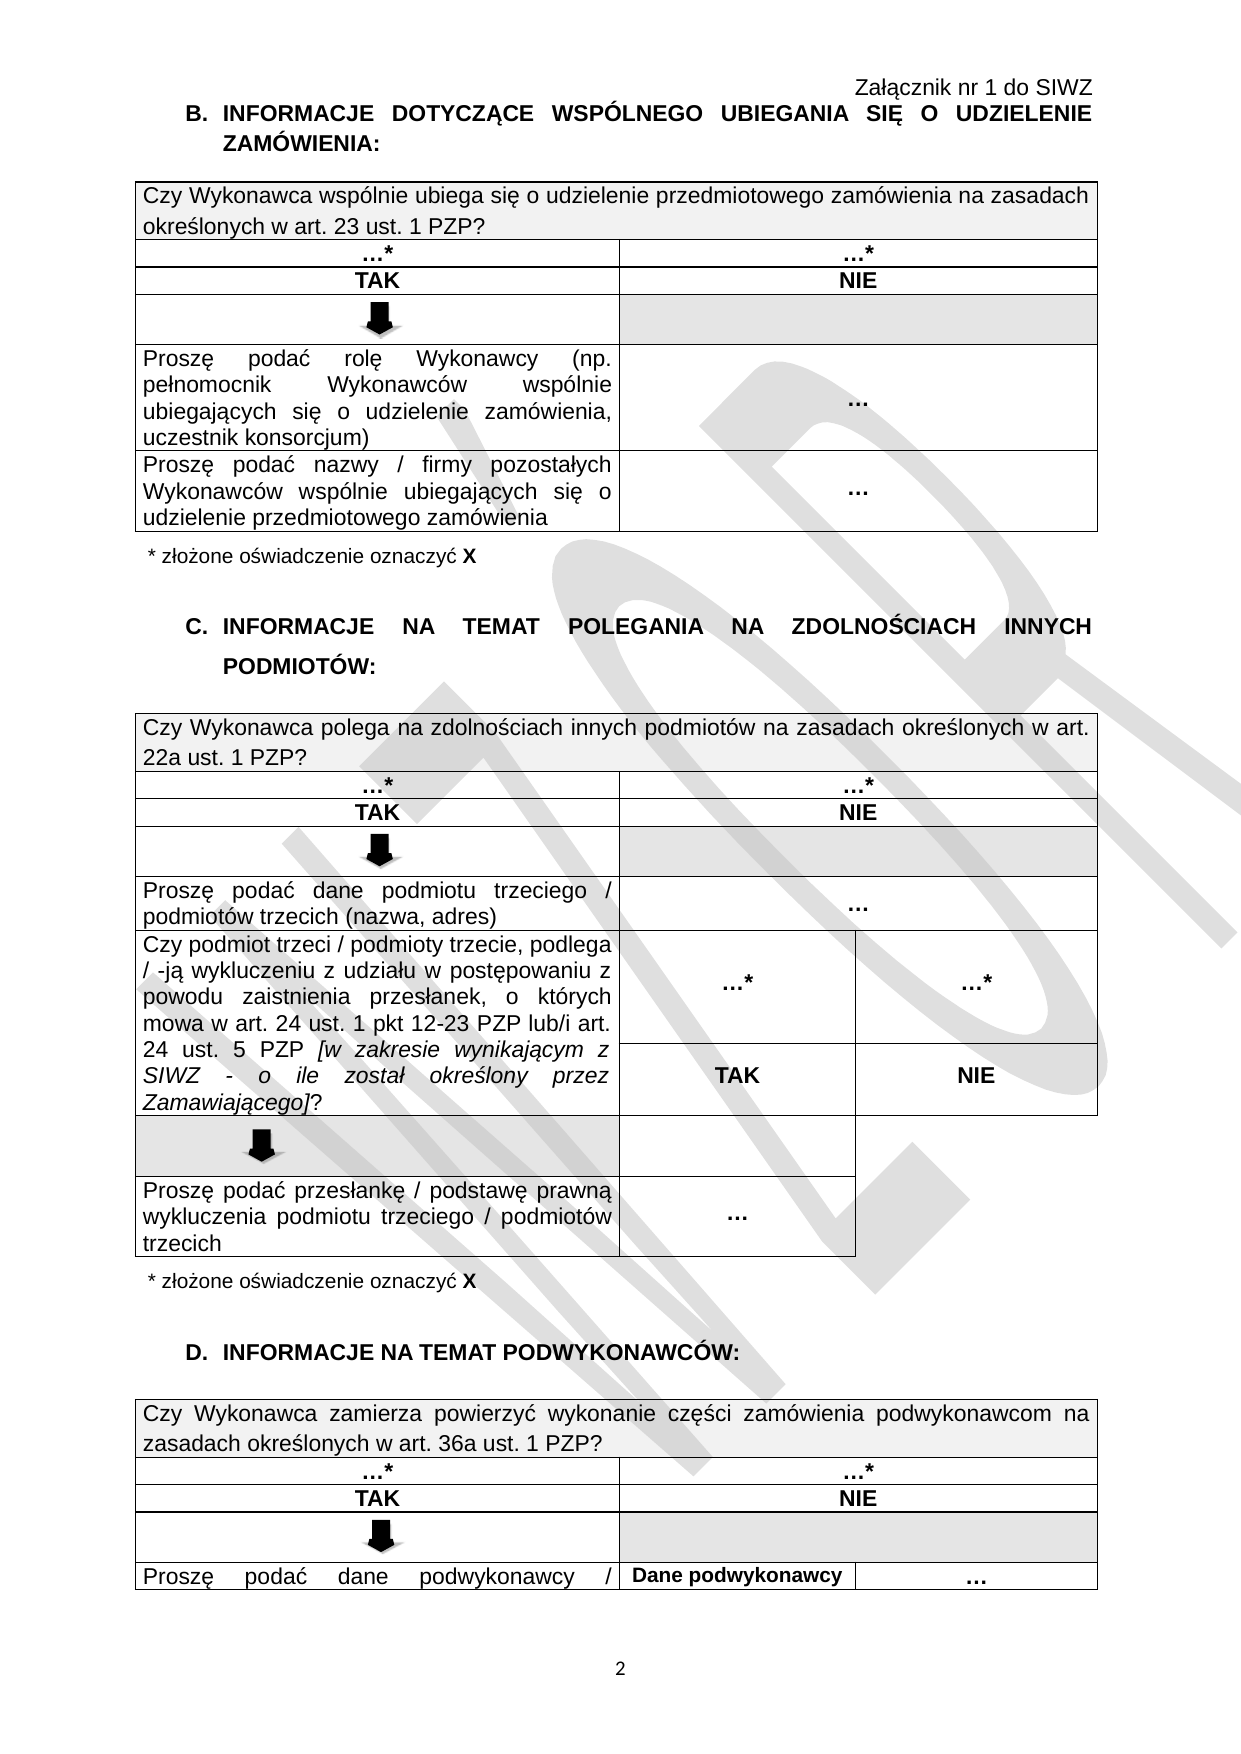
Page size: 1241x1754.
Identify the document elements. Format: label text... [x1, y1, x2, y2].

table_header Czy Wykonawca polega na zdolnościach innych podmiotów na zasadach określonych w art. 22a ust. 1 PZP? [659, 714, 868, 771]
table_cell Dane podwykonawcy [620, 1563, 855, 1589]
list INFORMACJE NA TEMAT POLEGANIA NA ZDOLNOŚCIACH INNYCH PODMIOTÓW: [613, 613, 768, 679]
table_cell [620, 955, 682, 1043]
table_cell [921, 451, 1097, 531]
table_cell [563, 827, 619, 876]
table_cell [543, 799, 619, 826]
text [492, 1269, 541, 1293]
text [645, 1269, 677, 1293]
table_cell TAK [136, 1485, 619, 1511]
table_cell …* [136, 772, 389, 798]
table_cell [856, 959, 960, 1043]
table_cell Proszę podać przesłankę / podstawę prawną wykluczenia podmiotu trzeciego / podmiotów trzecich [467, 1177, 597, 1256]
table_cell [931, 799, 1097, 826]
table_cell …* [136, 240, 619, 266]
table_cell Proszę podać nazwy / firmy pozostałych Wykonawców wspólnie ubiegających się o udzielenie przedmiotowego zamówienia [136, 451, 619, 531]
table_cell Proszę podać przesłankę / podstawę prawną wykluczenia podmiotu trzeciego / podmiotów trzecich [387, 1177, 508, 1256]
table_cell NIE [730, 799, 921, 826]
table_cell TAK [136, 268, 619, 294]
table_cell [856, 1116, 1097, 1176]
table_cell …* [620, 240, 1097, 266]
table_cell …* [524, 772, 619, 798]
table_cell …* [136, 1458, 619, 1484]
table_cell [136, 1116, 348, 1176]
table_cell …* [636, 931, 855, 1043]
text [686, 1269, 872, 1293]
table_cell Proszę podać rolę Wykonawcy (np. pełnomocnik Wykonawców wspólnie ubiegających się o udzielenie zamówienia, uczestnik konsorcjum) [136, 345, 619, 450]
table_cell NIE [620, 1485, 1097, 1511]
table_cell [1001, 877, 1097, 929]
table_cell [756, 827, 966, 876]
table_cell TAK [715, 1044, 855, 1115]
table_cell … [773, 451, 964, 531]
table_cell Proszę podać przesłankę / podstawę prawną wykluczenia podmiotu trzeciego / podmiotów trzecich [136, 1177, 440, 1256]
list INFORMACJE NA TEMAT POLEGANIA NA ZDOLNOŚCIACH INNYCH PODMIOTÓW: [730, 613, 950, 679]
table_cell Proszę podać przesłankę / podstawę prawną wykluczenia podmiotu trzeciego / podmiotów trzecich [541, 1177, 619, 1246]
table_cell …* [706, 772, 894, 798]
text [878, 1269, 1092, 1293]
table_cell …* [864, 931, 1047, 1034]
text [616, 544, 839, 568]
table_cell Czy podmiot trzeci / podmioty trzecie, podlega / -ją wykluczeniu z udziału w postępowaniu z powodu zaistnienia przesłanek, o których mowa w art. 24 ust. 1 pkt 12-23 PZP lub/i art. 24 ust. 5 PZP [w zakresie wynikającym z SIWZ - o ile został określony przez Zamawiającego]? [136, 991, 278, 1115]
table_cell [472, 1116, 573, 1176]
table_cell [765, 1116, 855, 1176]
table_cell [905, 772, 1069, 798]
table_cell NIE [620, 268, 1097, 294]
table_cell …* [445, 772, 511, 798]
list INFORMACJE NA TEMAT POLEGANIA NA ZDOLNOŚCIACH INNYCH PODMIOTÓW: [185, 613, 598, 679]
list INFORMACJE DOTYCZĄCE WSPÓLNEGO UBIEGANIA SIĘ O UDZIELENIE ZAMÓWIENIA: [185, 100, 1092, 157]
table_cell [413, 1116, 507, 1176]
table_cell … [806, 877, 1008, 929]
table_cell [856, 1176, 877, 1197]
table_cell TAK [136, 799, 530, 826]
table_cell Czy podmiot trzeci / podmioty trzecie, podlega / -ją wykluczeniu z udziału w postępowaniu z powodu zaistnienia przesłanek, o których mowa w art. 24 ust. 1 pkt 12-23 PZP lub/i art. 24 ust. 5 PZP [w zakresie wynikającym z SIWZ - o ile został określony przez Zamawiającego]? [136, 931, 384, 1115]
list INFORMACJE NA TEMAT PODWYKONAWCÓW: [185, 1339, 564, 1365]
table_cell [136, 295, 619, 344]
table_cell [318, 1116, 437, 1176]
table_cell TAK [620, 1044, 732, 1115]
table_cell [620, 295, 1097, 344]
table_cell [620, 1116, 775, 1176]
table_cell [1044, 931, 1097, 1018]
table_cell [620, 772, 694, 798]
text [851, 544, 992, 568]
text * złożone oświadczenie oznaczyć X [148, 544, 565, 568]
table_cell [136, 1513, 619, 1562]
table_cell NIE [856, 1044, 1097, 1115]
list INFORMACJE NA TEMAT PODWYKONAWCÓW: [610, 1339, 721, 1365]
table_cell Czy podmiot trzeci / podmioty trzecie, podlega / -ją wykluczeniu z udziału w postępowaniu z powodu zaistnienia przesłanek, o których mowa w art. 24 ust. 1 pkt 12-23 PZP lub/i art. 24 ust. 5 PZP [w zakresie wynikającym z SIWZ - o ile został określony przez Zamawiającego]? [391, 931, 619, 1115]
table_cell [136, 827, 309, 876]
table_cell … [620, 1177, 835, 1256]
table_cell [915, 1176, 1097, 1256]
table_cell [620, 1513, 1097, 1562]
table_cell [620, 827, 769, 876]
list INFORMACJE NA TEMAT POLEGANIA NA ZDOLNOŚCIACH INNYCH PODMIOTÓW: [920, 613, 1007, 658]
table_header Czy Wykonawca polega na zdolnościach innych podmiotów na zasadach określonych w art. 22a ust. 1 PZP? [136, 714, 410, 771]
table_header Czy Wykonawca zamierza powierzyć wykonanie części zamówienia podwykonawcom na zasadach określonych w art. 36a ust. 1 PZP? [136, 1400, 670, 1457]
table_cell [808, 1177, 855, 1217]
list INFORMACJE NA TEMAT POLEGANIA NA ZDOLNOŚCIACH INNYCH PODMIOTÓW: [1056, 613, 1092, 673]
text [1009, 544, 1092, 568]
table_cell …* [620, 1458, 1097, 1484]
table_cell [620, 451, 802, 531]
table_cell [957, 827, 1097, 876]
table_header Czy Wykonawca polega na zdolnościach innych podmiotów na zasadach określonych w art. 22a ust. 1 PZP? [846, 714, 1042, 771]
table_cell [300, 827, 565, 876]
table_header Czy Wykonawca zamierza powierzyć wykonanie części zamówienia podwykonawcom na zasadach określonych w art. 36a ust. 1 PZP? [664, 1400, 1097, 1457]
table_cell [553, 1116, 619, 1176]
table_cell Proszę podać dane podwykonawcy / [136, 1563, 619, 1589]
list INFORMACJE NA TEMAT PODWYKONAWCÓW: [748, 1339, 1092, 1365]
table_cell Proszę podać dane podmiotu trzeciego / podmiotów trzecich (nazwa, adres) [344, 877, 602, 929]
table_header Czy Wykonawca wspólnie ubiega się o udzielenie przedmiotowego zamówienia na zasadach określonych w art. 23 ust. 1 PZP? [136, 183, 1097, 239]
table_cell … [620, 345, 1097, 450]
table_cell Proszę podać dane podmiotu trzeciego / podmiotów trzecich (nazwa, adres) [136, 877, 350, 929]
table_cell Czy podmiot trzeci / podmioty trzecie, podlega / -ją wykluczeniu z udziału w postępowaniu z powodu zaistnienia przesłanek, o których mowa w art. 24 ust. 1 pkt 12-23 PZP lub/i art. 24 ust. 5 PZP [w zakresie wynikającym z SIWZ - o ile został określony przez Zamawiającego]? [262, 931, 519, 1115]
table_cell [1079, 772, 1097, 790]
table_header Czy Wykonawca polega na zdolnościach innych podmiotów na zasadach określonych w art. 22a ust. 1 PZP? [1022, 714, 1097, 771]
table_cell … [856, 1563, 1097, 1589]
text [548, 1269, 639, 1293]
table_header Czy Wykonawca polega na zdolnościach innych podmiotów na zasadach określonych w art. 22a ust. 1 PZP? [478, 714, 670, 771]
text * złożone oświadczenie oznaczyć X [148, 1269, 482, 1293]
table_cell [620, 877, 824, 929]
table_cell [620, 799, 720, 826]
